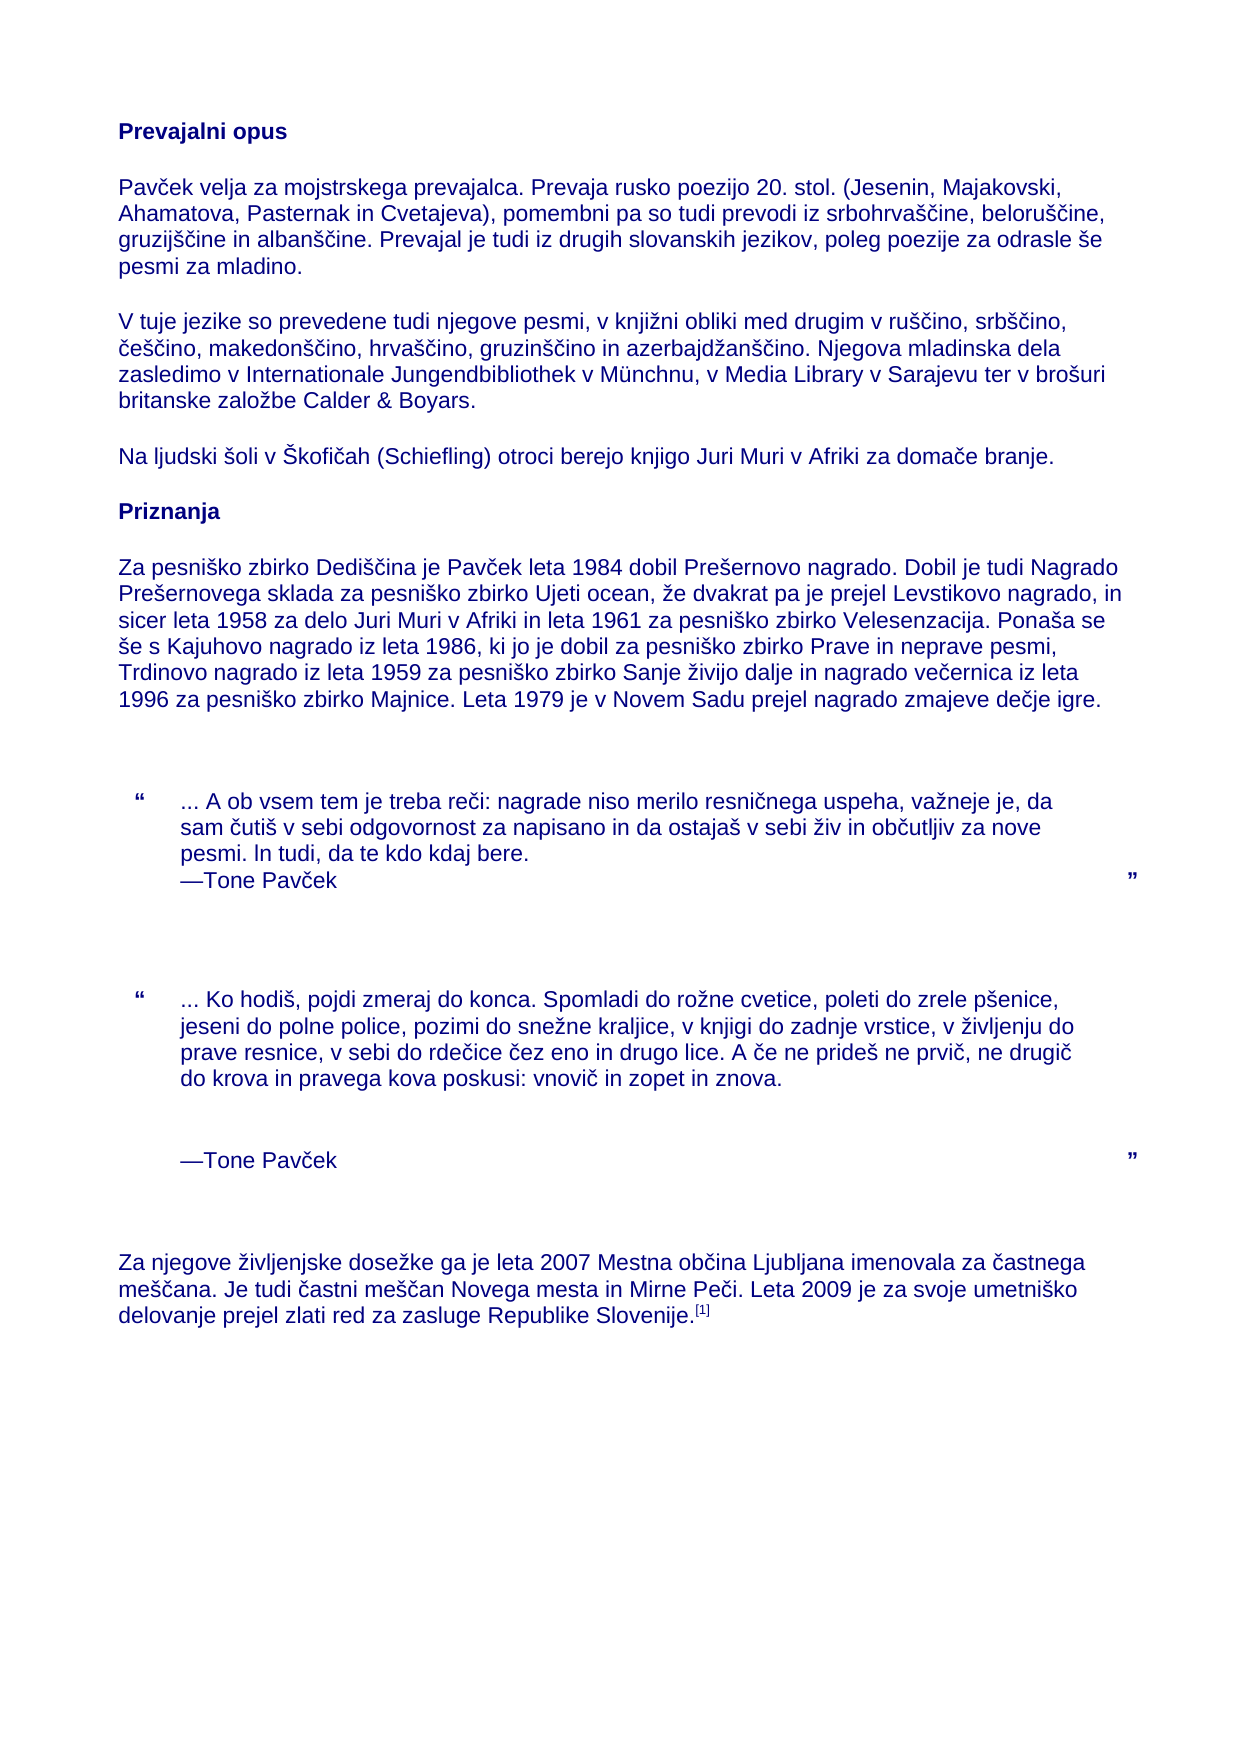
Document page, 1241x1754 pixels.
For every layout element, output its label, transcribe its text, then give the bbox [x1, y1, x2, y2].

text Na ljudski šoli v Škofičah (Schiefling) otroci berejo knjigo Juri Muri v Afriki za domače branje. [118, 443, 1122, 469]
table_header ” [1109, 940, 1155, 1220]
subtitle Priznanja [118, 498, 1122, 525]
table_header ... Ko hodiš, pojdi zmeraj do konca. Spomladi do rožne cvetice, poleti do zrele pšenice, jeseni do polne police, pozimi do snežne kraljice, v knjigi do zadnje vrstice, v življenju do prave resnice, v sebi do rdečice čez eno in drugo lice. A če ne prideš ne prvič, ne drugič do krova in pravega kova poskusi: vnovič in zopet in znova. —Tone Pavček [163, 940, 1109, 1220]
table_header “ [117, 940, 163, 1220]
text Za pesniško zbirko Dediščina je Pavček leta 1984 dobil Prešernovo nagrado. Dobil je tudi Nagrado Prešernovega sklada za pesniško zbirko Ujeti ocean, že dvakrat pa je prejel Levstikovo nagrado, in sicer leta 1958 za delo Juri Muri v Afriki in leta 1961 za pesniško zbirko Velesenzacija. Ponaša se še s Kajuhovo nagrado iz leta 1986, ki jo je dobil za pesniško zbirko Prave in neprave pesmi, Trdinovo nagrado iz leta 1959 za pesniško zbirko Sanje živijo dalje in nagrado večernica iz leta 1996 za pesniško zbirko Majnice. Leta 1979 je v Novem Sadu prejel nagrado zmajeve dečje igre. [118, 554, 1122, 712]
table_header ... A ob vsem tem je treba reči: nagrade niso merilo resničnega uspeha, važneje je, da sam čutiš v sebi odgovornost za napisano in da ostajaš v sebi živ in občutljiv za nove pesmi. ln tudi, da te kdo kdaj bere. —Tone Pavček [163, 741, 1109, 940]
text Za njegove življenjske dosežke ga je leta 2007 Mestna občina Ljubljana imenovala za častnega meščana. Je tudi častni meščan Novega mesta in Mirne Peči. Leta 2009 je za svoje umetniško delovanje prejel zlati red za zasluge Republike Slovenije.[1] [118, 1249, 1122, 1328]
table_header “ [117, 741, 163, 940]
text V tuje jezike so prevedene tudi njegove pesmi, v knjižni obliki med drugim v ruščino, srbščino, češčino, makedonščino, hrvaščino, gruzinščino in azerbajdžanščino. Njegova mladinska dela zasledimo v Internationale Jungendbibliothek v Münchnu, v Media Library v Sarajevu ter v brošuri britanske založbe Calder & Boyars. [118, 308, 1122, 414]
table_header ” [1109, 741, 1155, 940]
subtitle Prevajalni opus [118, 118, 1122, 144]
text Pavček velja za mojstrskega prevajalca. Prevaja rusko poezijo 20. stol. (Jesenin, Majakovski, Ahamatova, Pasternak in Cvetajeva), pomembni pa so tudi prevodi iz srbohrvaščine, beloruščine, gruzijščine in albanščine. Prevajal je tudi iz drugih slovanskih jezikov, poleg poezije za odrasle še pesmi za mladino. [118, 174, 1122, 279]
